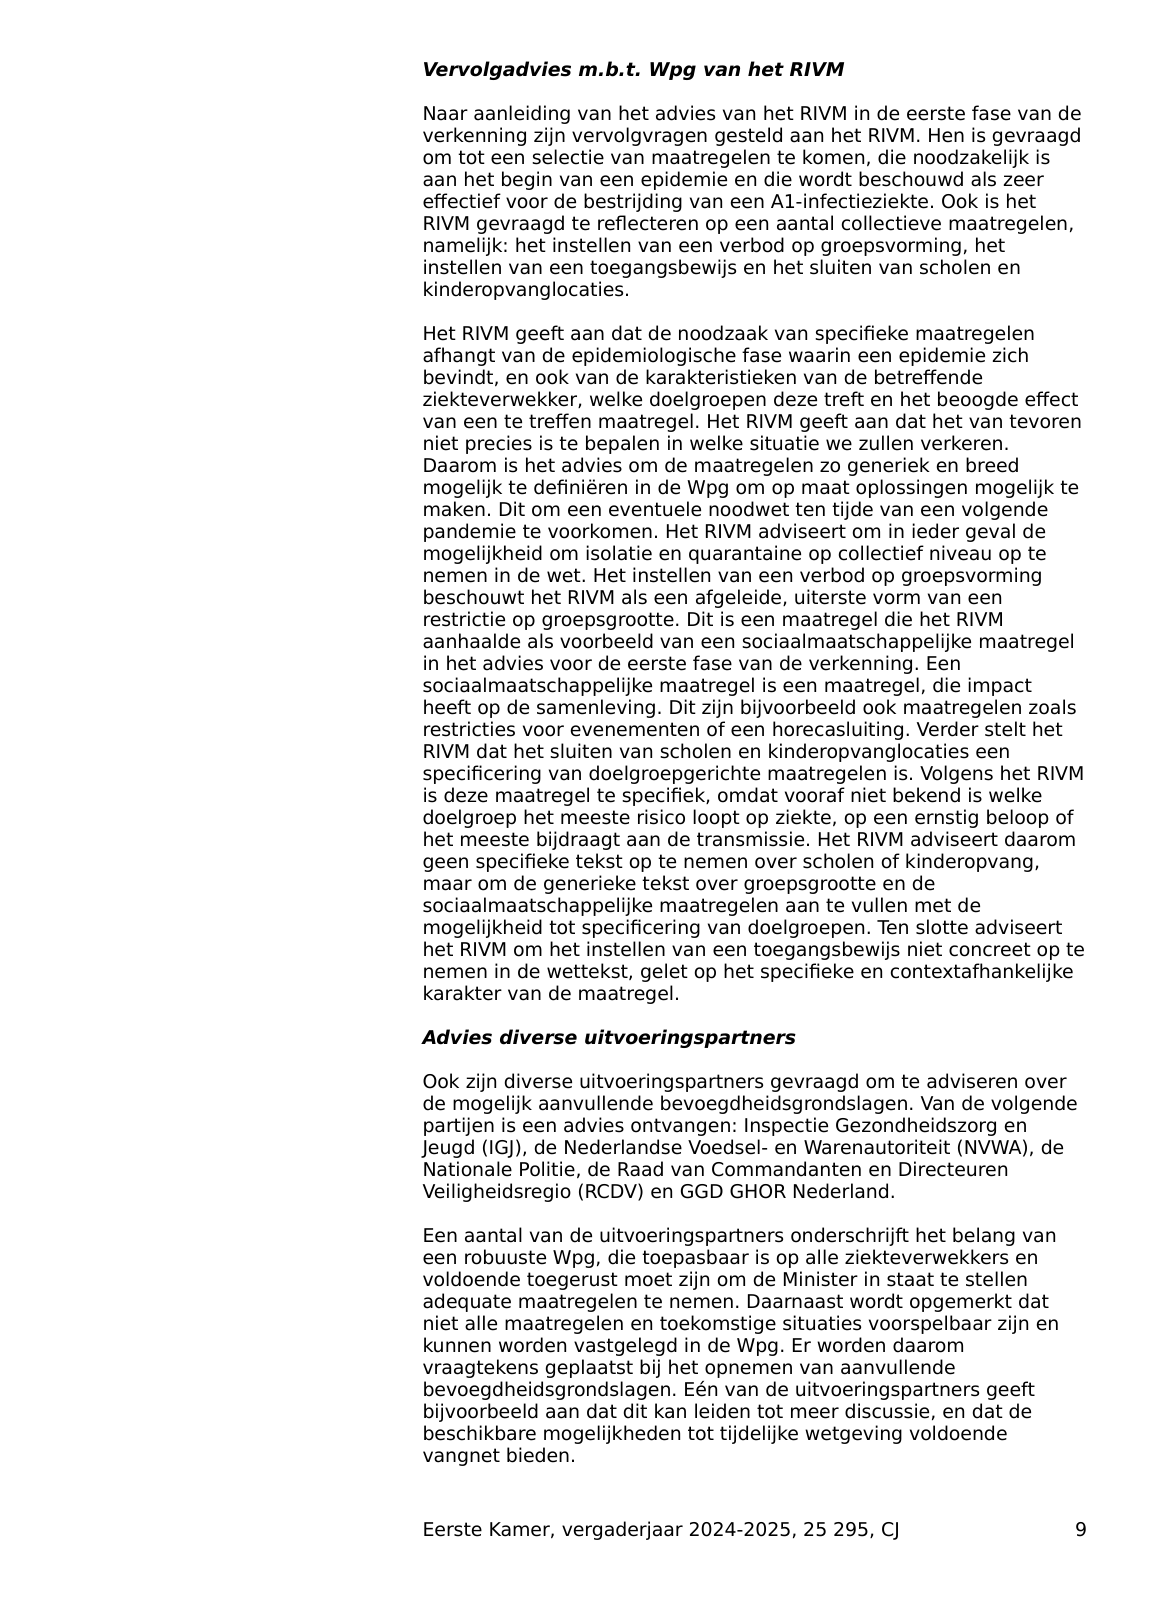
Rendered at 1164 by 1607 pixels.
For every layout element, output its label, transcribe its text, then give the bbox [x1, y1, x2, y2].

text Een aantal van de uitvoeringspartners onderschrijft het belang van een robuuste Wpg, die toepasbaar is op alle ziekteverwekkers en voldoende toegerust moet zijn om de Minister in staat te stellen adequate maatregelen te nemen. Daarnaast wordt opgemerkt dat niet alle maatregelen en toekomstige situaties voorspelbaar zijn en kunnen worden vastgelegd in de Wpg. Er worden daarom vraagtekens geplaatst bij het opnemen van aanvullende bevoegdheidsgrondslagen. Eén van de uitvoeringspartners geeft bijvoorbeeld aan dat dit kan leiden tot meer discussie, en dat de beschikbare mogelijkheden tot tijdelijke wetgeving voldoende vangnet bieden. [422, 1225, 1087, 1467]
text Ook zijn diverse uitvoeringspartners gevraagd om te adviseren over de mogelijk aanvullende bevoegdheidsgrondslagen. Van de volgende partijen is een advies ontvangen: Inspectie Gezondheidszorg en Jeugd (IGJ), de Nederlandse Voedsel- en Warenautoriteit (NVWA), de Nationale Politie, de Raad van Commandanten en Directeuren Veiligheidsregio (RCDV) en GGD GHOR Nederland. [422, 1071, 1087, 1203]
text Het RIVM geeft aan dat de noodzaak van specifieke maatregelen afhangt van de epidemiologische fase waarin een epidemie zich bevindt, en ook van de karakteristieken van de betreffende ziekteverwekker, welke doelgroepen deze treft en het beoogde effect van een te treffen maatregel. Het RIVM geeft aan dat het van tevoren niet precies is te bepalen in welke situatie we zullen verkeren. Daarom is het advies om de maatregelen zo generiek en breed mogelijk te definiëren in de Wpg om op maat oplossingen mogelijk te maken. Dit om een eventuele noodwet ten tijde van een volgende pandemie te voorkomen. Het RIVM adviseert om in ieder geval de mogelijkheid om isolatie en quarantaine op collectief niveau op te nemen in de wet. Het instellen van een verbod op groepsvorming beschouwt het RIVM als een afgeleide, uiterste vorm van een restrictie op groepsgrootte. Dit is een maatregel die het RIVM aanhaalde als voorbeeld van een sociaalmaatschappelijke maatregel in het advies voor de eerste fase van de verkenning. Een sociaalmaatschappelijke maatregel is een maatregel, die impact heeft op de samenleving. Dit zijn bijvoorbeeld ook maatregelen zoals restricties voor evenementen of een horecasluiting. Verder stelt het RIVM dat het sluiten van scholen en kinderopvanglocaties een specificering van doelgroepgerichte maatregelen is. Volgens het RIVM is deze maatregel te specifiek, omdat vooraf niet bekend is welke doelgroep het meeste risico loopt op ziekte, op een ernstig beloop of het meeste bijdraagt aan de transmissie. Het RIVM adviseert daarom geen specifieke tekst op te nemen over scholen of kinderopvang, maar om de generieke tekst over groepsgrootte en de sociaalmaatschappelijke maatregelen aan te vullen met de mogelijkheid tot specificering van doelgroepen. Ten slotte adviseert het RIVM om het instellen van een toegangsbewijs niet concreet op te nemen in de wettekst, gelet op het specifieke en contextafhankelijke karakter van de maatregel. [422, 323, 1087, 1004]
subtitle Vervolgadvies m.b.t. Wpg van het RIVM [422, 59, 1087, 81]
subtitle Advies diverse uitvoeringspartners [422, 1027, 1087, 1049]
text Naar aanleiding van het advies van het RIVM in de eerste fase van de verkenning zijn vervolgvragen gesteld aan het RIVM. Hen is gevraagd om tot een selectie van maatregelen te komen, die noodzakelijk is aan het begin van een epidemie en die wordt beschouwd als zeer effectief voor de bestrijding van een A1-infectieziekte. Ook is het RIVM gevraagd te reflecteren op een aantal collectieve maatregelen, namelijk: het instellen van een verbod op groepsvorming, het instellen van een toegangsbewijs en het sluiten van scholen en kinderopvanglocaties. [422, 103, 1087, 301]
